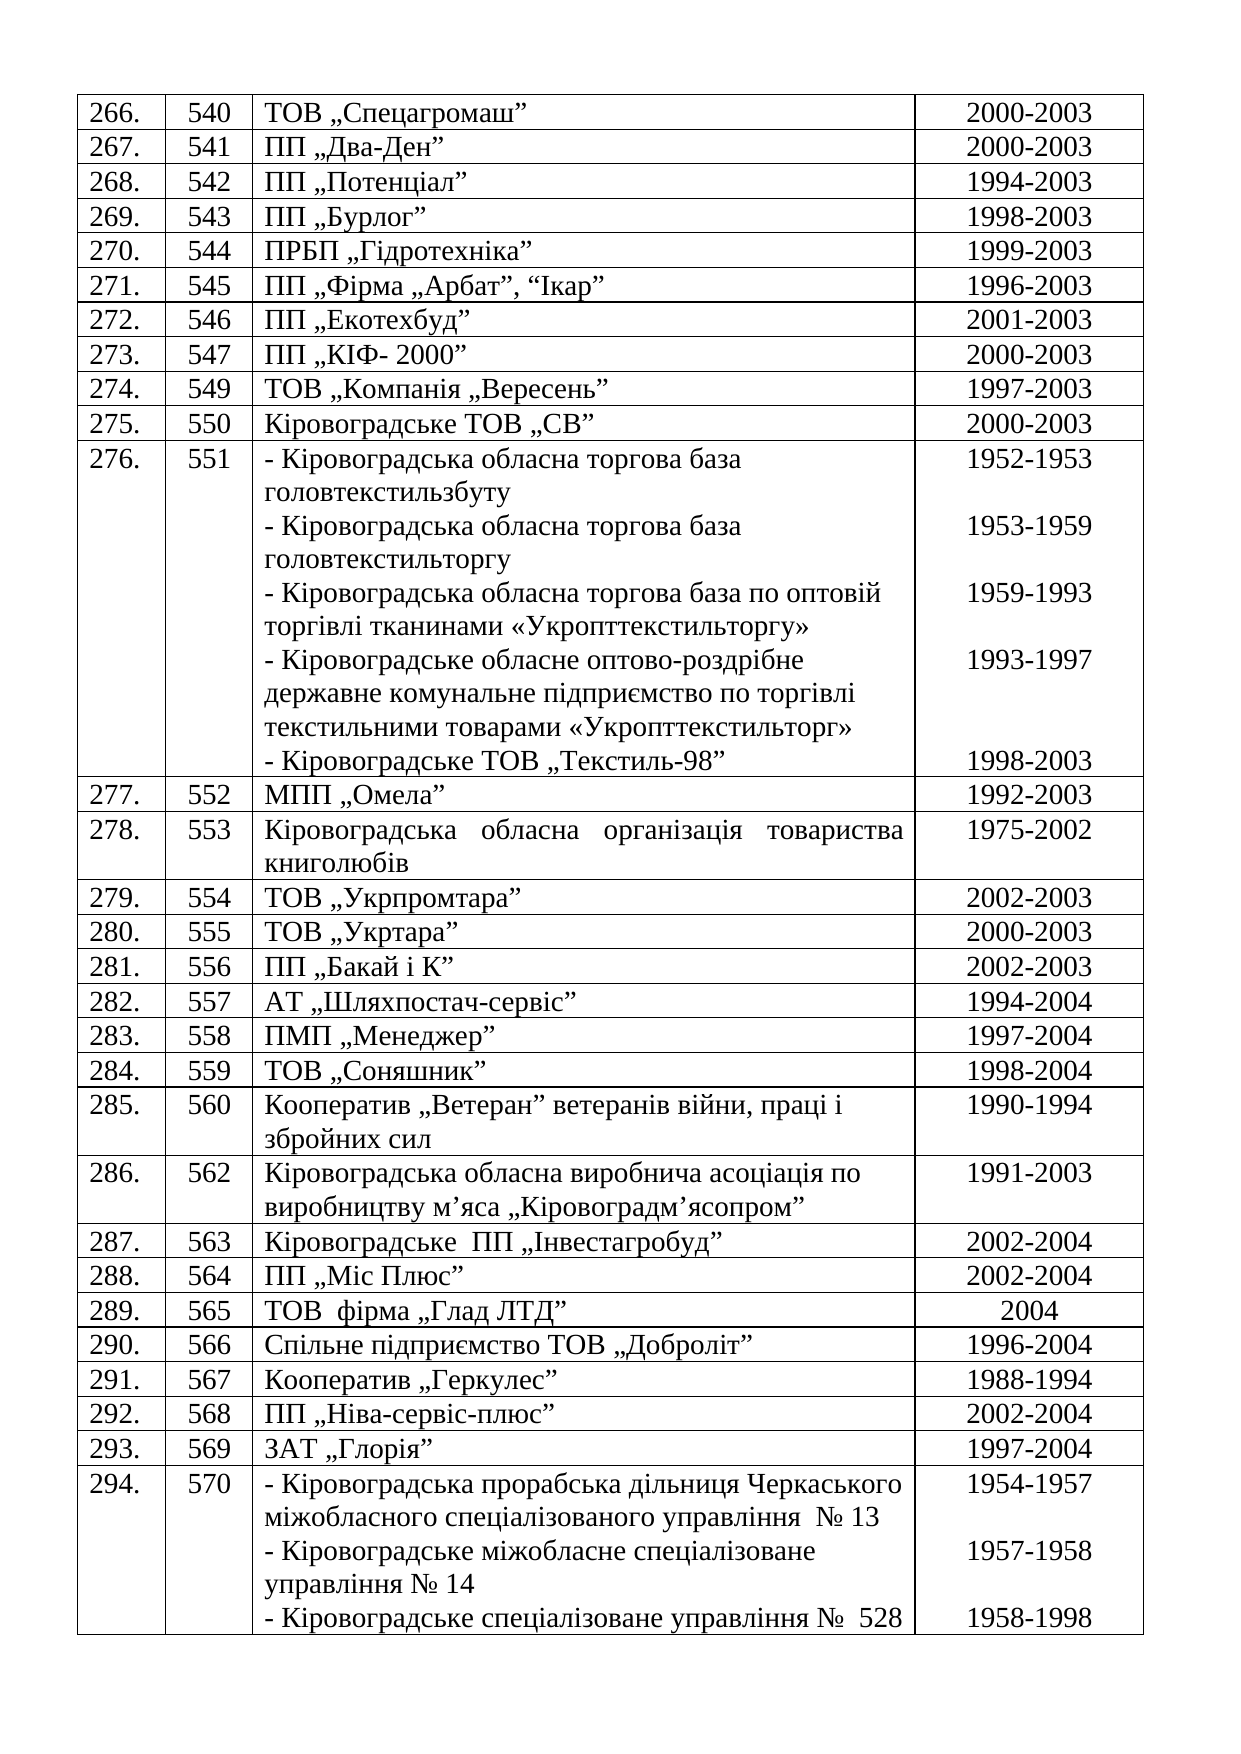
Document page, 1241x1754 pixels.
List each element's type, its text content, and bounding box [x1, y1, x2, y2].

table_cell ТОВ „Соняшник” [253, 1053, 914, 1086]
table_cell 568 [166, 1397, 252, 1430]
table_cell [78, 1156, 165, 1223]
table_cell Кооператив „Геркулес” [253, 1362, 914, 1396]
table_cell 1992-2003 [916, 777, 1143, 811]
table_cell 1998-2004 [916, 1053, 1143, 1086]
table_cell 2002-2004 [916, 1397, 1143, 1430]
table_cell 2002-2003 [916, 949, 1143, 983]
table_cell ПМП „Менеджер” [253, 1018, 914, 1052]
table_cell [78, 406, 165, 440]
table_cell 553 [166, 812, 252, 879]
table_cell ПП „Міс Плюс” [253, 1258, 914, 1292]
table_cell 1996-2003 [916, 268, 1143, 301]
table_cell 569 [166, 1431, 252, 1465]
table_cell 560 [166, 1088, 252, 1154]
table_cell [78, 1431, 165, 1465]
table_cell ПП „Потенціал” [253, 164, 914, 198]
table_cell 558 [166, 1018, 252, 1052]
table_cell Кіровоградське ТОВ „СВ” [253, 406, 914, 440]
table_cell [78, 777, 165, 811]
table_cell [78, 1466, 165, 1633]
table_cell 2002-2004 [916, 1258, 1143, 1292]
table_cell ПП „Бакай і К” [253, 949, 914, 983]
table_cell 554 [166, 880, 252, 913]
table_cell ТОВ „Укртара” [253, 915, 914, 948]
table_cell 544 [166, 233, 252, 267]
table_cell [78, 441, 165, 776]
table_cell 2000-2003 [916, 406, 1143, 440]
table_cell [78, 199, 165, 232]
table_cell 567 [166, 1362, 252, 1396]
table_cell [78, 915, 165, 948]
table_cell 1990-1994 [916, 1088, 1143, 1154]
table_cell ТОВ фірма „Глад ЛТД” [253, 1293, 914, 1326]
table_cell 2000-2003 [916, 337, 1143, 371]
table_cell 559 [166, 1053, 252, 1086]
table_cell [78, 268, 165, 301]
table_cell 565 [166, 1293, 252, 1326]
table_cell 1998-2003 [916, 199, 1143, 232]
table_cell 563 [166, 1224, 252, 1257]
table_cell 1996-2004 [916, 1328, 1143, 1361]
table_cell 564 [166, 1258, 252, 1292]
table_cell ПП „КІФ- 2000” [253, 337, 914, 371]
table_cell 540 [166, 95, 252, 128]
table_cell 550 [166, 406, 252, 440]
table_cell Кооператив „Ветеран” ветеранів війни, праці і збройних сил [253, 1088, 914, 1154]
table_cell 1997-2004 [916, 1018, 1143, 1052]
table_cell 549 [166, 372, 252, 405]
table_cell 1997-2004 [916, 1431, 1143, 1465]
table_cell [78, 1293, 165, 1326]
table_cell 1954-1957 1957-1958 1958-1998 [916, 1466, 1143, 1633]
table_cell 2000-2003 [916, 95, 1143, 128]
table_cell 2001-2003 [916, 303, 1143, 336]
table_cell [78, 1053, 165, 1086]
table_cell - Кіровоградська обласна торгова база головтекстильзбуту - Кіровоградська обласна торгова база головтекстильторгу - Кіровоградська обласна торгова база по оптовій торгівлі тканинами «Укропттекстильторгу» - Кіровоградське обласне оптово-роздрібне державне комунальне підприємство по торгівлі текстильними товарами «Укропттекстильторг» - Кіровоградське ТОВ „Текстиль-98” [253, 441, 914, 776]
table_cell [78, 1088, 165, 1154]
table_cell 1999-2003 [916, 233, 1143, 267]
table_cell 2004 [916, 1293, 1143, 1326]
table_cell [78, 949, 165, 983]
table_cell ПП „Ніва-сервіс-плюс” [253, 1397, 914, 1430]
table_cell 555 [166, 915, 252, 948]
table_cell [78, 880, 165, 913]
table_cell [78, 303, 165, 336]
table_cell 1991-2003 [916, 1156, 1143, 1223]
table_cell [78, 1224, 165, 1257]
table_cell 547 [166, 337, 252, 371]
table_cell 556 [166, 949, 252, 983]
table_cell [78, 1397, 165, 1430]
table_cell [78, 130, 165, 163]
table_cell 543 [166, 199, 252, 232]
table_cell ЗАТ „Глорія” [253, 1431, 914, 1465]
table_cell 2000-2003 [916, 915, 1143, 948]
table_cell ПРБП „Гідротехніка” [253, 233, 914, 267]
table_cell Кіровоградська обласна виробнича асоціація по виробництву м’яса „Кіровоградм’ясопром” [253, 1156, 914, 1223]
table_cell 557 [166, 984, 252, 1017]
table_cell 552 [166, 777, 252, 811]
table_cell [78, 233, 165, 267]
table_cell 1975-2002 [916, 812, 1143, 879]
table_cell [78, 372, 165, 405]
table_cell [78, 164, 165, 198]
table_cell ТОВ „Спецагромаш” [253, 95, 914, 128]
table_cell 542 [166, 164, 252, 198]
table_cell - Кіровоградська прорабська дільниця Черкаського міжобласного спеціалізованого управління № 13 - Кіровоградське міжобласне спеціалізоване управління № 14 - Кіровоградське спеціалізоване управління № 528 [253, 1466, 914, 1633]
table_cell [78, 812, 165, 879]
table_cell 551 [166, 441, 252, 776]
table_cell ПП „Екотехбуд” [253, 303, 914, 336]
table_cell 541 [166, 130, 252, 163]
table_cell 1994-2004 [916, 984, 1143, 1017]
table_cell 2002-2004 [916, 1224, 1143, 1257]
table_cell 2002-2003 [916, 880, 1143, 913]
table_cell ПП „Бурлог” [253, 199, 914, 232]
table_cell [78, 337, 165, 371]
table_cell [78, 1018, 165, 1052]
table_cell ТОВ „Укрпромтара” [253, 880, 914, 913]
table_cell Спільне підприємство ТОВ „Доброліт” [253, 1328, 914, 1361]
table_cell [78, 1362, 165, 1396]
table_cell ПП „Два-Ден” [253, 130, 914, 163]
table_cell [78, 984, 165, 1017]
table_cell 1952-1953 1953-1959 1959-1993 1993-1997 1998-2003 [916, 441, 1143, 776]
table_cell [78, 1328, 165, 1361]
table_cell 566 [166, 1328, 252, 1361]
table_cell 2000-2003 [916, 130, 1143, 163]
table_cell 546 [166, 303, 252, 336]
table_cell ТОВ „Компанія „Вересень” [253, 372, 914, 405]
table_cell 570 [166, 1466, 252, 1633]
table_cell Кіровоградське ПП „Інвестагробуд” [253, 1224, 914, 1257]
table_cell 1994-2003 [916, 164, 1143, 198]
table_cell 1997-2003 [916, 372, 1143, 405]
table_cell ПП „Фірма „Арбат”, “Ікар” [253, 268, 914, 301]
table_cell 545 [166, 268, 252, 301]
table_cell 1988-1994 [916, 1362, 1143, 1396]
table_cell [78, 1258, 165, 1292]
table_cell АТ „Шляхпостач-сервіс” [253, 984, 914, 1017]
table_cell МПП „Омела” [253, 777, 914, 811]
table_cell Кіровоградська обласна організація товариства книголюбів [253, 812, 914, 879]
table_cell [78, 95, 165, 128]
table_cell 562 [166, 1156, 252, 1223]
